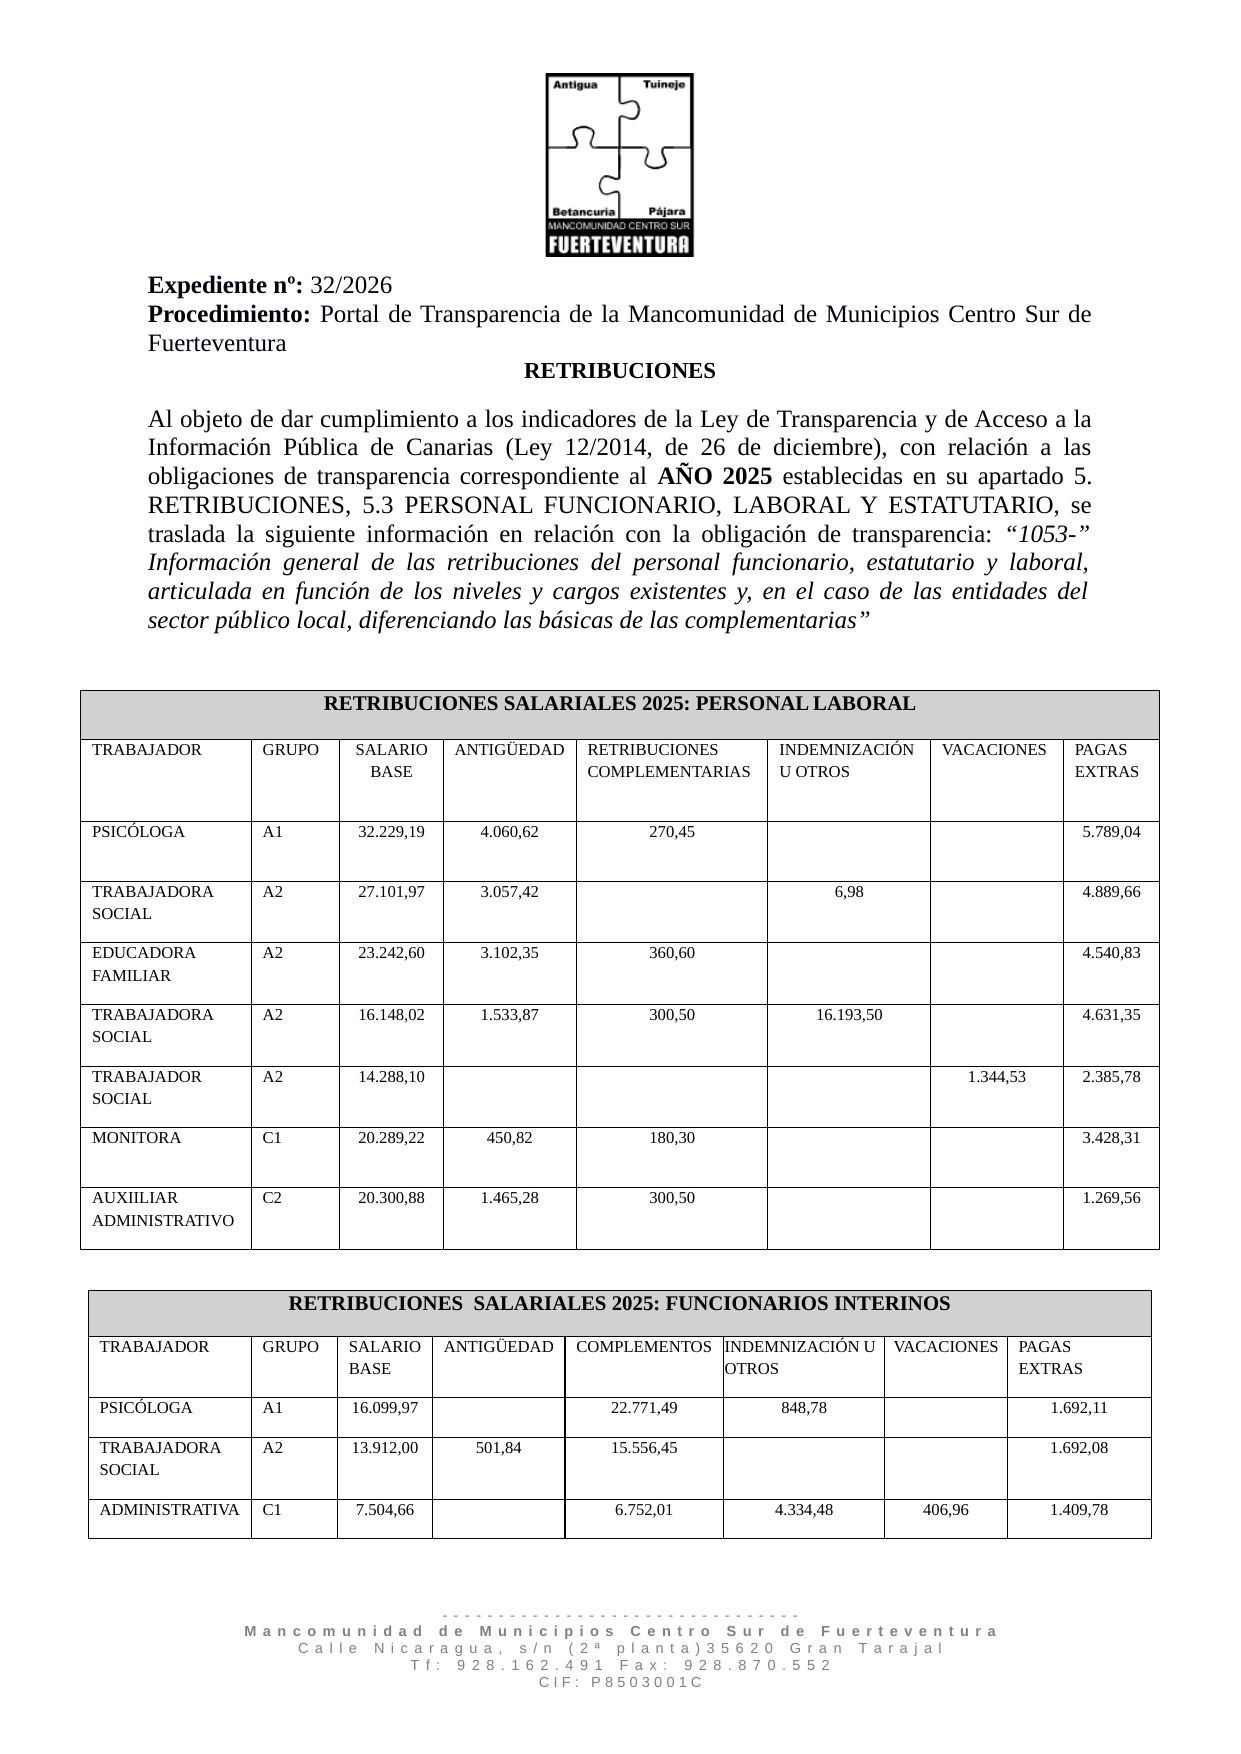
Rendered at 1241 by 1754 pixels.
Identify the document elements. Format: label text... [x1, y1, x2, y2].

table_cell 27.101,97 [340, 882, 443, 942]
table_cell 300,50 [577, 1005, 767, 1066]
table_cell SALARIO BASE [340, 740, 443, 821]
table_cell [768, 822, 930, 881]
table_cell [724, 1438, 884, 1498]
table_cell TRABAJADORA SOCIAL [81, 1005, 251, 1066]
table_cell [768, 943, 930, 1004]
table_cell 20.289,22 [340, 1128, 443, 1187]
table_cell 3.057,42 [444, 882, 576, 942]
table_cell C1 [252, 1500, 337, 1538]
table_cell 16.148,02 [340, 1005, 443, 1066]
table_cell 300,50 [577, 1188, 767, 1249]
table_cell 3.428,31 [1064, 1128, 1159, 1187]
table_cell [433, 1500, 564, 1538]
table_cell 2.385,78 [1064, 1067, 1159, 1127]
table_cell A2 [252, 1067, 339, 1127]
table_cell TRABAJADOR [81, 740, 251, 821]
table_cell 6.752,01 [566, 1500, 723, 1538]
table_cell A1 [252, 822, 339, 881]
table_header RETRIBUCIONES SALARIALES 2025: PERSONAL LABORAL [81, 691, 1159, 739]
table_cell TRABAJADOR [89, 1337, 251, 1397]
table_cell 16.099,97 [338, 1398, 432, 1437]
table_cell INDEMNIZACIÓN U OTROS [724, 1337, 884, 1397]
table_cell ADMINISTRATIVA [89, 1500, 251, 1538]
table_cell [885, 1398, 1007, 1437]
table_cell [577, 1067, 767, 1127]
table_cell 1.409,78 [1008, 1500, 1151, 1538]
table_cell 7.504,66 [338, 1500, 432, 1538]
table_cell 6,98 [768, 882, 930, 942]
table_cell 1.344,53 [931, 1067, 1063, 1127]
table_cell RETRIBUCIONES COMPLEMENTARIAS [577, 740, 767, 821]
table_cell A2 [252, 943, 339, 1004]
text Procedimiento: Portal de Transparencia de la Mancomunidad de Municipios Centro Sur de Fuerteventura [148, 299, 1092, 357]
text Expediente nº: 32/2026 [148, 271, 1092, 299]
table_cell 32.229,19 [340, 822, 443, 881]
table_cell C2 [252, 1188, 339, 1249]
table_cell MONITORA [81, 1128, 251, 1187]
table_cell 5.789,04 [1064, 822, 1159, 881]
table_header RETRIBUCIONES SALARIALES 2025: FUNCIONARIOS INTERINOS [89, 1291, 1151, 1336]
table_cell PSICÓLOGA [81, 822, 251, 881]
table_cell 4.060,62 [444, 822, 576, 881]
table_cell [768, 1128, 930, 1187]
table_cell 1.692,08 [1008, 1438, 1151, 1498]
table_cell 15.556,45 [566, 1438, 723, 1498]
table_cell PAGAS EXTRAS [1008, 1337, 1151, 1397]
table_cell 270,45 [577, 822, 767, 881]
table_cell A2 [252, 1005, 339, 1066]
table_cell 360,60 [577, 943, 767, 1004]
table_cell SALARIO BASE [338, 1337, 432, 1397]
table_cell 4.540,83 [1064, 943, 1159, 1004]
table_cell 501,84 [433, 1438, 564, 1498]
table_cell 4.334,48 [724, 1500, 884, 1538]
table_cell [931, 1005, 1063, 1066]
table_cell PAGAS EXTRAS [1064, 740, 1159, 821]
table_cell [931, 943, 1063, 1004]
table_cell GRUPO [252, 1337, 337, 1397]
table_cell C1 [252, 1128, 339, 1187]
table_cell EDUCADORA FAMILIAR [81, 943, 251, 1004]
table_cell INDEMNIZACIÓN U OTROS [768, 740, 930, 821]
table_cell COMPLEMENTOS [566, 1337, 723, 1397]
table_cell 14.288,10 [340, 1067, 443, 1127]
text Al objeto de dar cumplimiento a los indicadores de la Ley de Transparencia y de Acceso a la Información Pública de Canarias (Ley 12/2014, de 26 de diciembre), con relación a las obligaciones de transparencia correspondiente al AÑO 2025 establecidas en su apartado 5. RETRIBUCIONES, 5.3 PERSONAL FUNCIONARIO, LABORAL Y ESTATUTARIO, se traslada la siguiente información en relación con la obligación de transparencia: “1053-” Información general de las retribuciones del personal funcionario, estatutario y laboral, articulada en función de los niveles y cargos existentes y, en el caso de las entidades del sector público local, diferenciando las básicas de las complementarias” [148, 404, 1092, 634]
table_cell [931, 882, 1063, 942]
table_cell [931, 1188, 1063, 1249]
table_cell 450,82 [444, 1128, 576, 1187]
table_cell 1.533,87 [444, 1005, 576, 1066]
table_cell VACACIONES [885, 1337, 1007, 1397]
table_cell 3.102,35 [444, 943, 576, 1004]
table_cell 1.269,56 [1064, 1188, 1159, 1249]
table_cell ANTIGÜEDAD [433, 1337, 564, 1397]
table_cell 22.771,49 [566, 1398, 723, 1437]
table_cell [768, 1188, 930, 1249]
table_cell VACACIONES [931, 740, 1063, 821]
table_cell 406,96 [885, 1500, 1007, 1538]
table_cell [577, 882, 767, 942]
table_cell 13.912,00 [338, 1438, 432, 1498]
text RETRIBUCIONES [148, 357, 1092, 383]
table_cell A2 [252, 882, 339, 942]
table_cell ANTIGÜEDAD [444, 740, 576, 821]
table_cell 4.631,35 [1064, 1005, 1159, 1066]
table_cell A1 [252, 1398, 337, 1437]
table_cell PSICÓLOGA [89, 1398, 251, 1437]
table_cell A2 [252, 1438, 337, 1498]
table_cell 1.465,28 [444, 1188, 576, 1249]
table_cell [931, 822, 1063, 881]
table_cell [931, 1128, 1063, 1187]
table_cell 1.692,11 [1008, 1398, 1151, 1437]
table_cell 848,78 [724, 1398, 884, 1437]
table_cell [885, 1438, 1007, 1498]
table_cell [444, 1067, 576, 1127]
table_cell TRABAJADORA SOCIAL [89, 1438, 251, 1498]
table_cell GRUPO [252, 740, 339, 821]
table_cell 16.193,50 [768, 1005, 930, 1066]
table_cell 23.242,60 [340, 943, 443, 1004]
table_cell [768, 1067, 930, 1127]
table_cell 4.889,66 [1064, 882, 1159, 942]
table_cell [433, 1398, 564, 1437]
table_cell TRABAJADORA SOCIAL [81, 882, 251, 942]
table_cell 180,30 [577, 1128, 767, 1187]
table_cell 20.300,88 [340, 1188, 443, 1249]
table_cell AUXIILIAR ADMINISTRATIVO [81, 1188, 251, 1249]
table_cell TRABAJADOR SOCIAL [81, 1067, 251, 1127]
